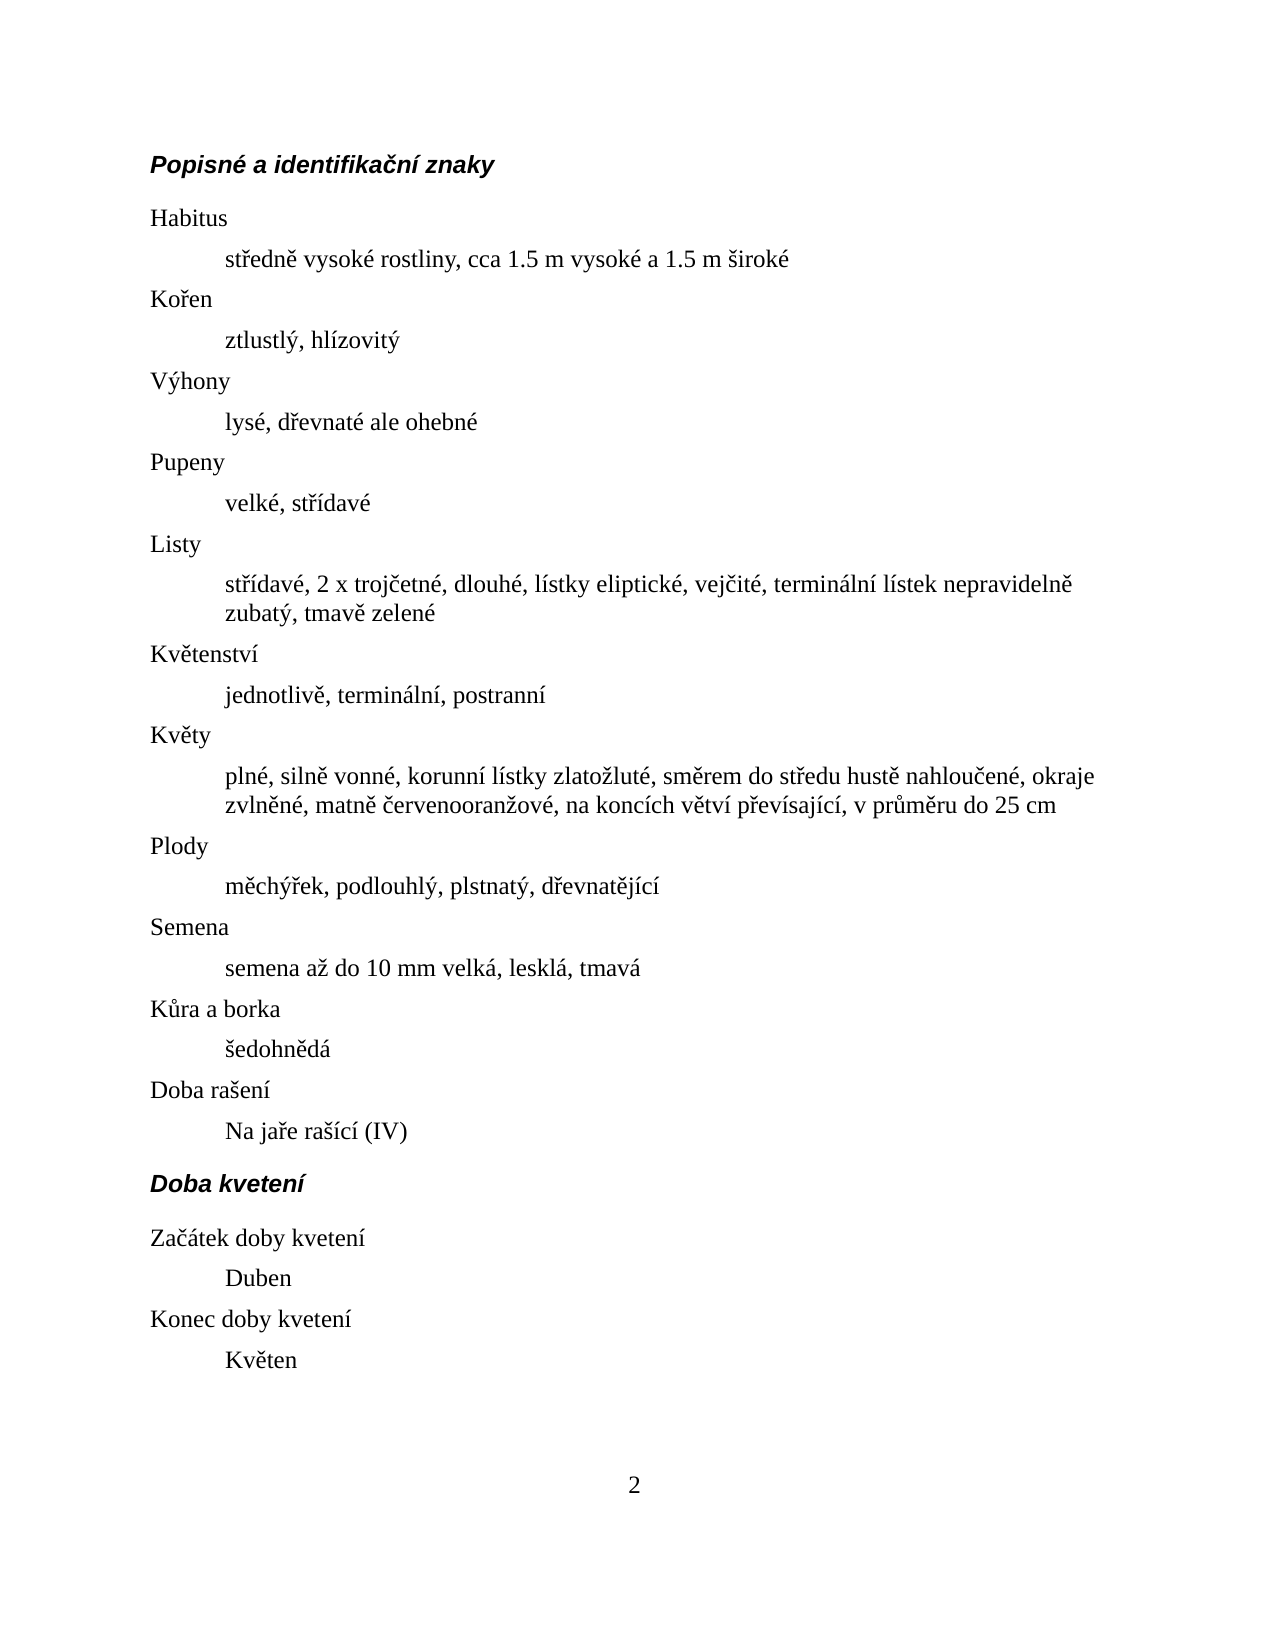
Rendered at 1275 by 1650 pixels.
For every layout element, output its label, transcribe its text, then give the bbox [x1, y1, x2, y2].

subtitle Popisné a identifikační znaky [150, 150, 1125, 178]
text Pupeny [150, 447, 1125, 476]
text plné, silně vonné, korunní lístky zlatožluté, směrem do středu hustě nahloučené, okraje zvlněné, matně červenooranžové, na koncích větví převísající, v průměru do 25 cm [225, 761, 1125, 819]
text střídavé, 2 x trojčetné, dlouhé, lístky eliptické, vejčité, terminální lístek nepravidelně zubatý, tmavě zelené [225, 569, 1125, 627]
text Konec doby kvetení [150, 1304, 1125, 1333]
text Na jaře rašící (IV) [225, 1116, 1125, 1144]
text ztlustlý, hlízovitý [225, 325, 1125, 354]
text Výhony [150, 366, 1125, 395]
text semena až do 10 mm velká, lesklá, tmavá [225, 953, 1125, 982]
text Duben [225, 1263, 1125, 1292]
text Listy [150, 529, 1125, 558]
text Květy [150, 721, 1125, 749]
text šedohnědá [225, 1034, 1125, 1063]
text jednotlivě, terminální, postranní [225, 680, 1125, 708]
text Semena [150, 912, 1125, 941]
subtitle Doba kvetení [150, 1169, 1125, 1198]
text velké, střídavé [225, 488, 1125, 517]
text měchýřek, podlouhlý, plstnatý, dřevnatějící [225, 871, 1125, 900]
text Kořen [150, 284, 1125, 313]
text Plody [150, 831, 1125, 859]
text lysé, dřevnaté ale ohebné [225, 407, 1125, 435]
text Kůra a borka [150, 994, 1125, 1022]
text Květenství [150, 639, 1125, 668]
text Habitus [150, 203, 1125, 232]
text Začátek doby kvetení [150, 1223, 1125, 1251]
text středně vysoké rostliny, cca 1.5 m vysoké a 1.5 m široké [225, 244, 1125, 272]
text Doba rašení [150, 1075, 1125, 1104]
text Květen [225, 1345, 1125, 1373]
